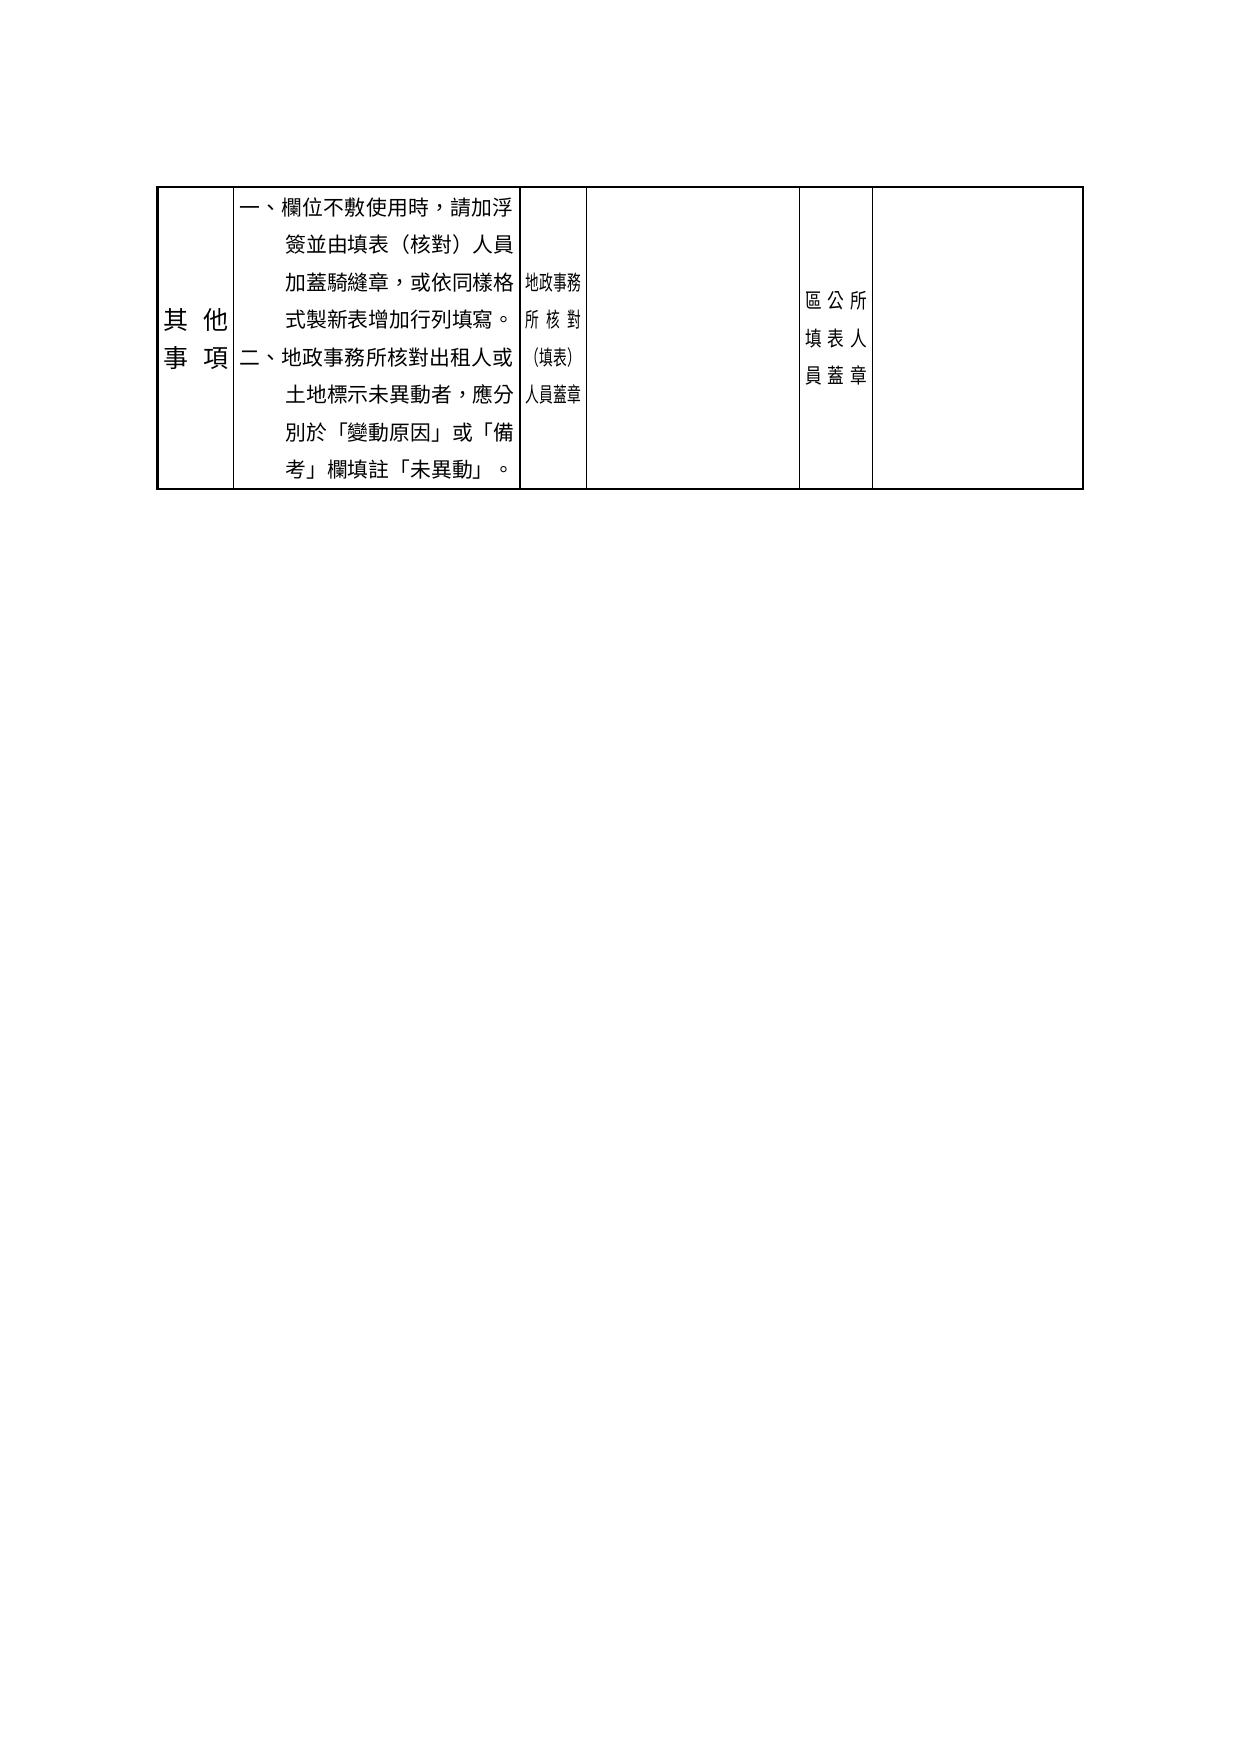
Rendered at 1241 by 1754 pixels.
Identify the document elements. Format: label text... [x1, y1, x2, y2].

table_cell [587, 188, 799, 487]
table_cell 一、欄位不敷使用時，請加浮簽並由填表（核對）人員加蓋騎縫章，或依同樣格式製新表增加行列填寫。 二、地政事務所核對出租人或土地標示未異動者，應分別於「變動原因」或「備考」欄填註「未異動」。 [234, 188, 519, 487]
table_cell 地政事務所核對（填表）人員蓋章 [521, 188, 586, 487]
table_cell 區公所填表人員蓋章 [800, 188, 872, 487]
table_cell 其他事項 [159, 188, 233, 487]
table_cell [873, 188, 1082, 487]
